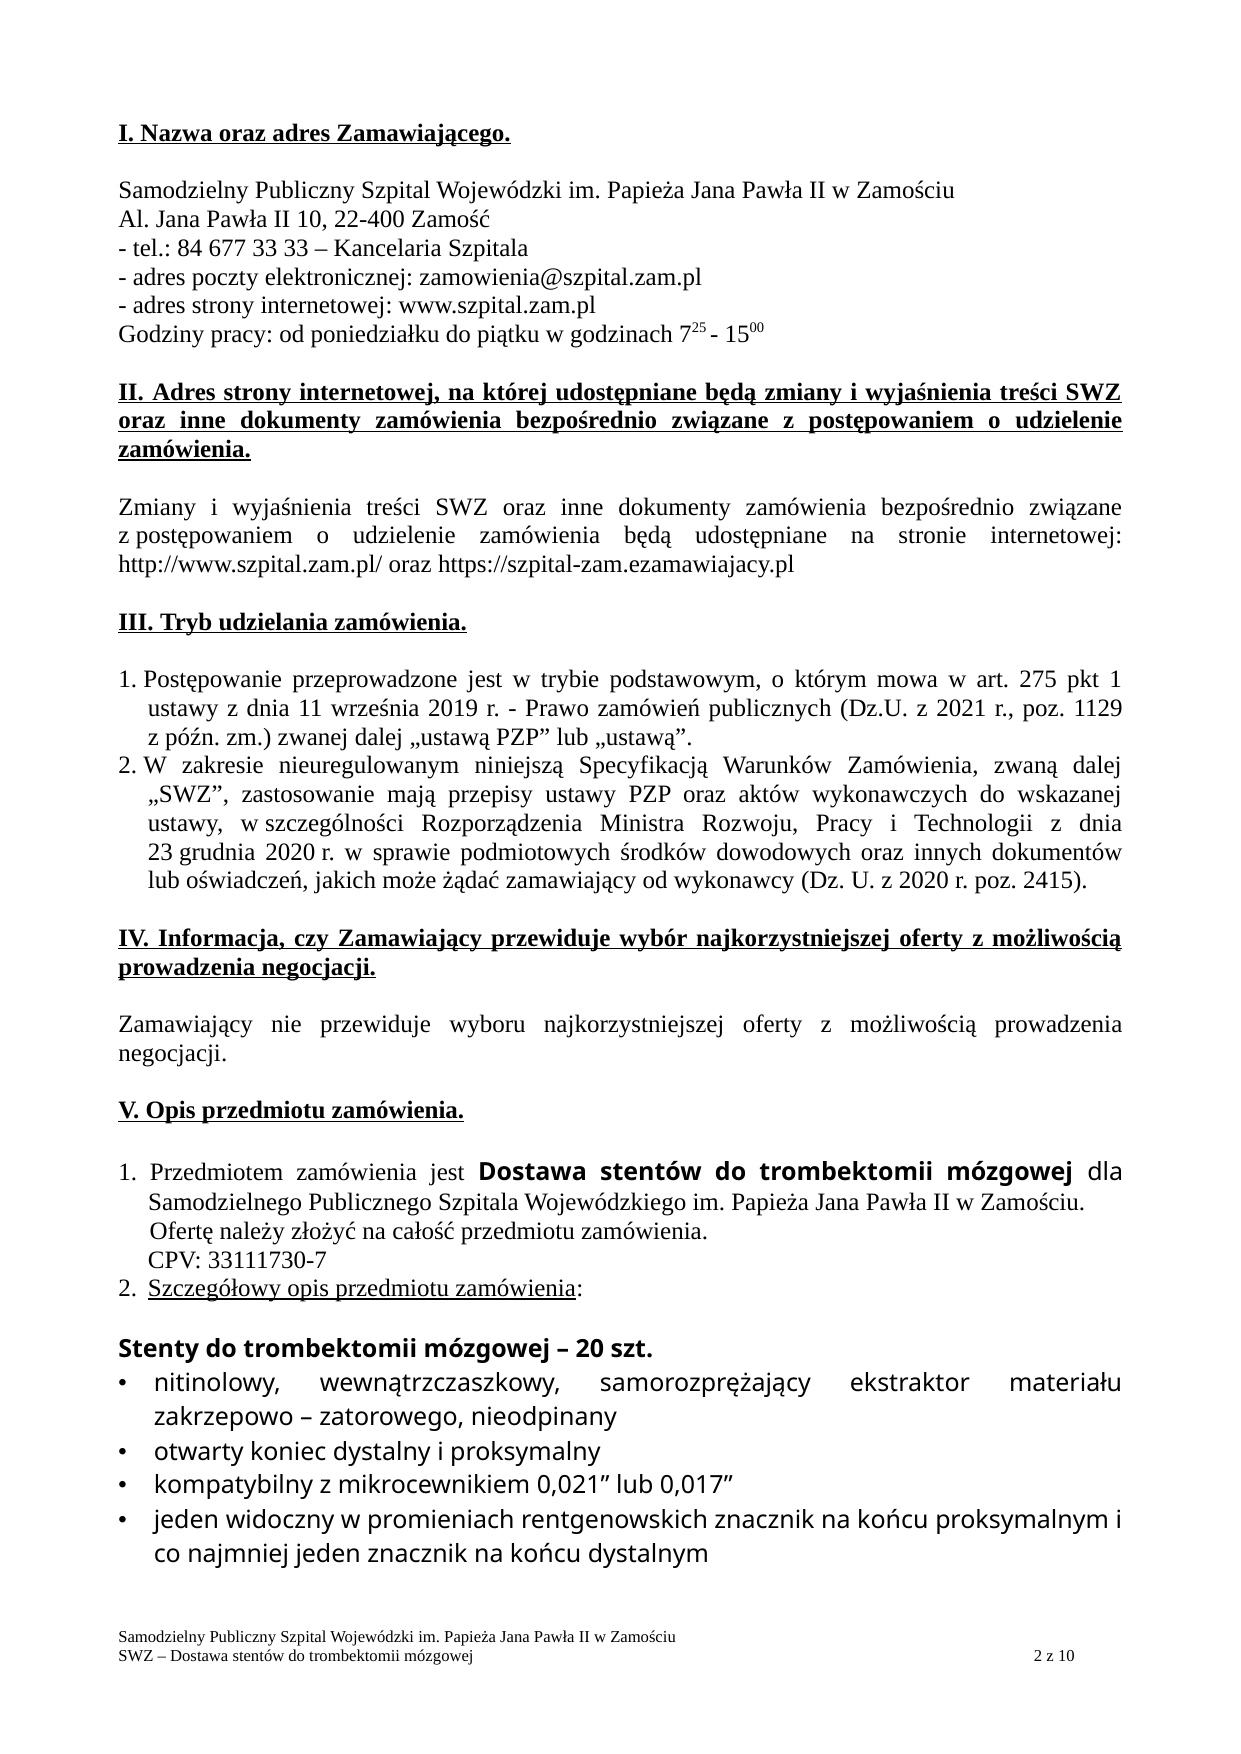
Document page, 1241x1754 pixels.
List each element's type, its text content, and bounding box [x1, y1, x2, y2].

text Samodzielny Publiczny Szpital Wojewódzki im. Papieża Jana Pawła II w Zamościu [118, 176, 1123, 204]
text Zamawiający nie przewiduje wyboru najkorzystniejszej oferty z możliwością prowadzenia negocjacji. [118, 1009, 1123, 1067]
text Al. Jana Pawła II 10, 22-400 Zamość [118, 204, 1123, 233]
text V. Opis przedmiotu zamówienia. [118, 1096, 1123, 1124]
text II. Adres strony internetowej, na której udostępniane będą zmiany i wyjaśnienia treści SWZ oraz inne dokumenty zamówienia bezpośrednio związane z postępowaniem o udzielenie [118, 377, 1123, 431]
list nitinolowy, wewnątrzczaszkowy, samorozprężający ekstraktor materiału zakrzepowo – zatorowego, nieodpinany [118, 1365, 1123, 1433]
text I. Nazwa oraz adres Zamawiającego. [118, 118, 1123, 147]
list otwarty koniec dystalny i proksymalny [118, 1433, 1123, 1467]
list Postępowanie przeprowadzone jest w trybie podstawowym, o którym mowa w art. 275 pkt 1 ustawy z dnia 11 września 2019 r. - Prawo zamówień publicznych (Dz.U. z 2021 r., poz. 1129 z późn. zm.) zwanej dalej „ustawą PZP” lub „ustawą”. [118, 664, 1123, 751]
text III. Tryb udzielania zamówienia. [118, 607, 1123, 636]
text 1. Przedmiotem zamówienia jest Dostawa stentów do trombektomii mózgowej dla Samodzielnego Publicznego Szpitala Wojewódzkiego im. Papieża Jana Pawła II w Zamościu. [118, 1153, 1123, 1216]
text Zmiany i wyjaśnienia treści SWZ oraz inne dokumenty zamówienia bezpośrednio związane z postępowaniem o udzielenie zamówienia będą udostępniane na stronie internetowej: http://www.szpital.zam.pl/ oraz https://szpital-zam.ezamawiajacy.pl [118, 492, 1123, 578]
list kompatybilny z mikrocewnikiem 0,021” lub 0,017” [118, 1467, 1123, 1501]
list CPV: 33111730-7 [118, 1245, 1123, 1273]
text Stenty do trombektomii mózgowej – 20 szt. [118, 1331, 1123, 1365]
list jeden widoczny w promieniach rentgenowskich znacznik na końcu proksymalnym i co najmniej jeden znacznik na końcu dystalnym [118, 1501, 1123, 1569]
list W zakresie nieuregulowanym niniejszą Specyfikacją Warunków Zamówienia, zwaną dalej „SWZ”, zastosowanie mają przepisy ustawy PZP oraz aktów wykonawczych do wskazanej ustawy, w szczególności Rozporządzenia Ministra Rozwoju, Pracy i Technologii z dnia 23 grudnia 2020 r. w sprawie podmiotowych środków dowodowych oraz innych dokumentów lub oświadczeń, jakich może żądać zamawiający od wykonawcy (Dz. U. z 2020 r. poz. 2415). [118, 751, 1123, 894]
text - tel.: 84 677 33 33 – Kancelaria Szpitala [118, 233, 1123, 262]
list Szczegółowy opis przedmiotu zamówienia: [118, 1273, 1123, 1302]
text Godziny pracy: od poniedziałku do piątku w godzinach 725 - 1500 [118, 319, 1123, 348]
text IV. Informacja, czy Zamawiający przewiduje wybór najkorzystniejszej oferty z możliwością prowadzenia negocjacji. [118, 923, 1123, 981]
text zamówienia. [118, 432, 1123, 463]
text - adres strony internetowej: www.szpital.zam.pl [118, 291, 1123, 319]
text Ofertę należy złożyć na całość przedmiotu zamówienia. [118, 1216, 1123, 1245]
text - adres poczty elektronicznej: zamowienia@szpital.zam.pl [118, 262, 1123, 291]
